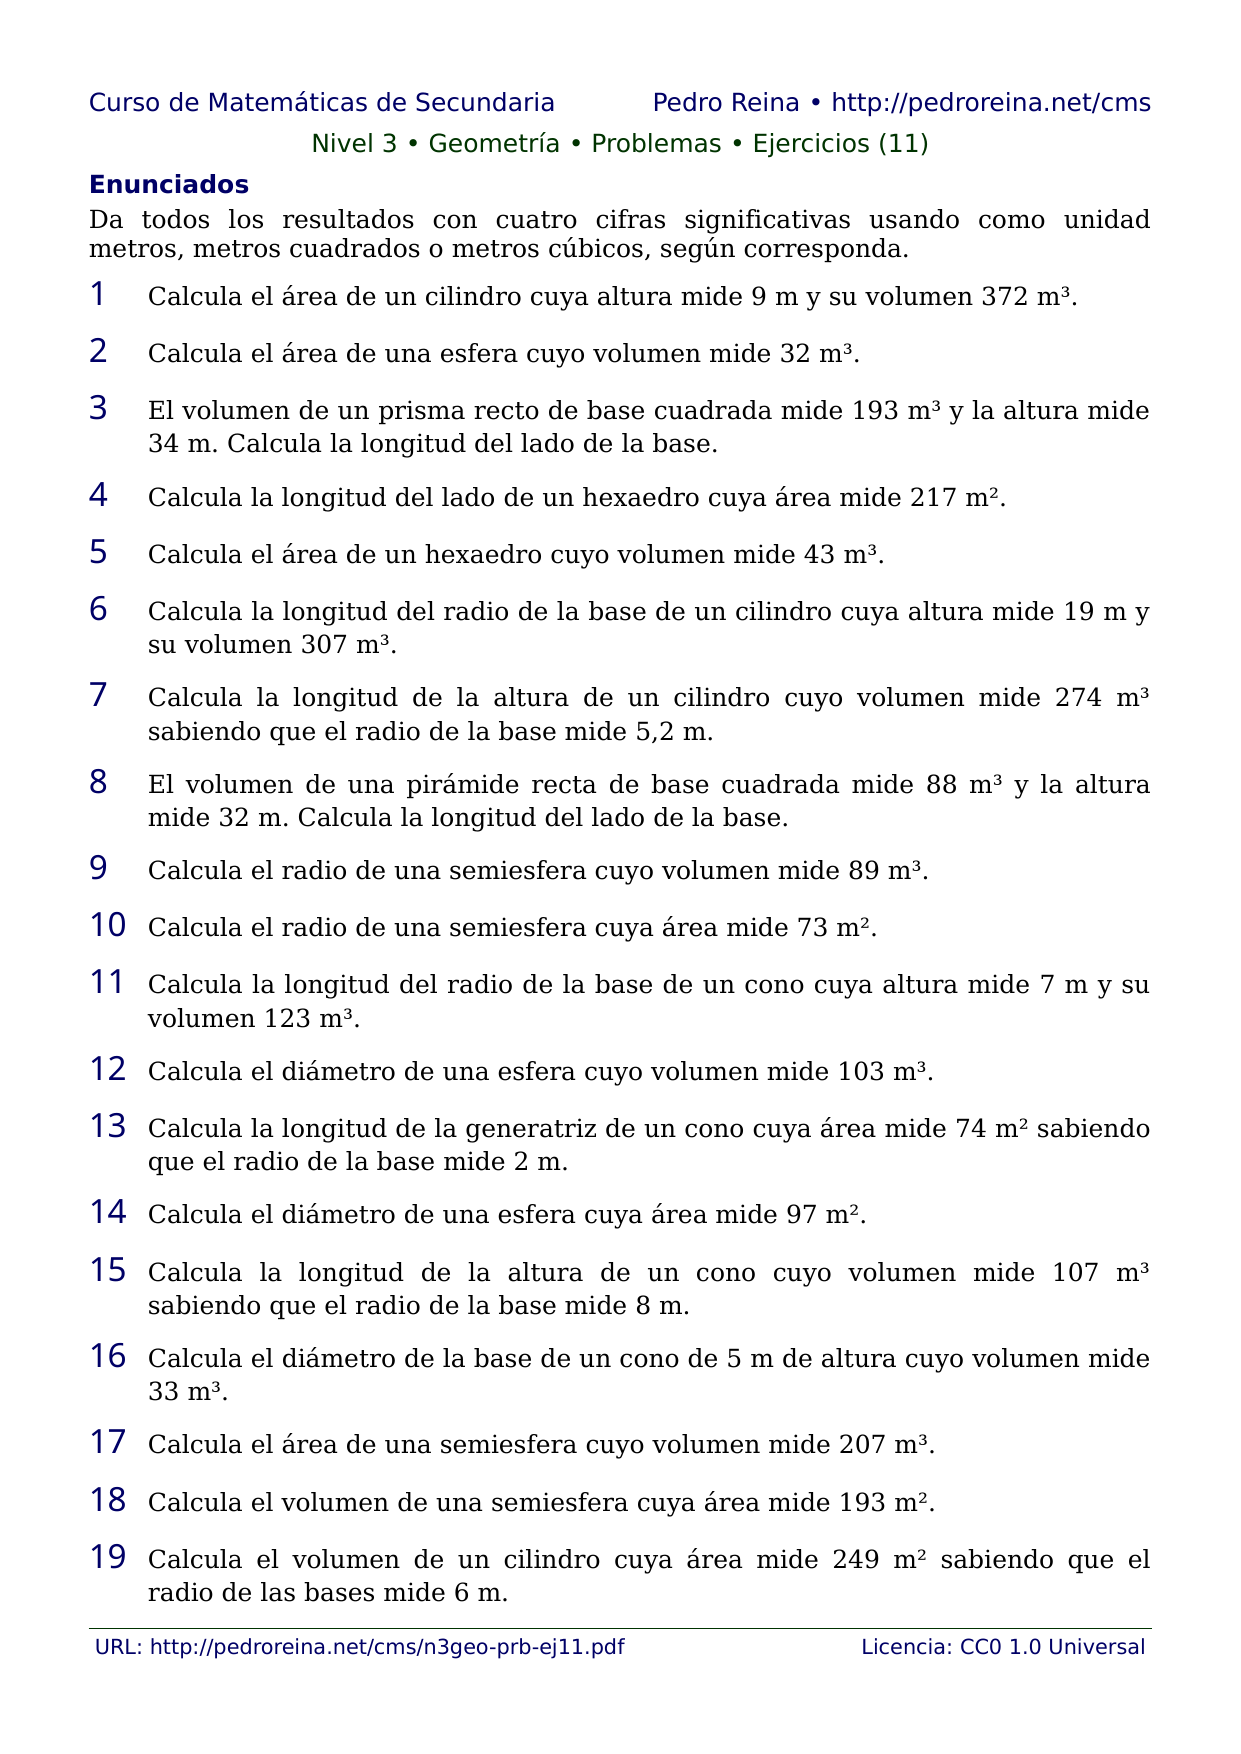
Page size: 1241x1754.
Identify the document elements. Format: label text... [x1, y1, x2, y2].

list Calcula la longitud de la altura de un cilindro cuyo volumen mide 274 m³ sabiendo que el radio de la base mide 5,2 m. [88, 671, 1152, 746]
list Calcula el área de un cilindro cuya altura mide 9 m y su volumen 372 m³. [88, 270, 1152, 315]
list Calcula la longitud del radio de la base de un cilindro cuya altura mide 19 m y su volumen 307 m³. [88, 585, 1152, 659]
list Calcula el diámetro de una esfera cuya área mide 97 m². [88, 1188, 1152, 1234]
list Calcula el diámetro de la base de un cono de 5 m de altura cuyo volumen mide 33 m³. [88, 1332, 1152, 1406]
list Calcula el volumen de una semiesfera cuya área mide 193 m². [88, 1475, 1152, 1521]
text Curso de Matemáticas de Secundaria Pedro Reina • http://pedroreina.net/cms [88, 88, 1152, 118]
list Calcula el área de una esfera cuyo volumen mide 32 m³. [88, 327, 1152, 372]
list El volumen de un prisma recto de base cuadrada mide 193 m³ y la altura mide 34 m. Calcula la longitud del lado de la base. [88, 384, 1152, 459]
list Calcula la longitud de la generatriz de un cono cuya área mide 74 m² sabiendo que el radio de la base mide 2 m. [88, 1102, 1152, 1176]
text Nivel 3 • Geometría • Problemas • Ejercicios (11) [88, 129, 1152, 159]
list Calcula el volumen de un cilindro cuya área mide 249 m² sabiendo que el radio de las bases mide 6 m. [88, 1532, 1152, 1607]
text Enunciados [88, 170, 1152, 199]
list El volumen de una pirámide recta de base cuadrada mide 88 m³ y la altura mide 32 m. Calcula la longitud del lado de la base. [88, 758, 1152, 832]
list Calcula el radio de una semiesfera cuya área mide 73 m². [88, 901, 1152, 947]
list Calcula el área de un hexaedro cuyo volumen mide 43 m³. [88, 528, 1152, 573]
list Calcula el diámetro de una esfera cuyo volumen mide 103 m³. [88, 1045, 1152, 1090]
text Da todos los resultados con cuatro cifras significativas usando como unidad metros, metros cuadrados o metros cúbicos, según corresponda. [88, 206, 1152, 264]
list Calcula el radio de una semiesfera cuyo volumen mide 89 m³. [88, 844, 1152, 889]
list Calcula la longitud del radio de la base de un cono cuya altura mide 7 m y su volumen 123 m³. [88, 958, 1152, 1033]
list Calcula el área de una semiesfera cuyo volumen mide 207 m³. [88, 1418, 1152, 1463]
list Calcula la longitud de la altura de un cono cuyo volumen mide 107 m³ sabiendo que el radio de la base mide 8 m. [88, 1245, 1152, 1320]
list Calcula la longitud del lado de un hexaedro cuya área mide 217 m². [88, 471, 1152, 516]
